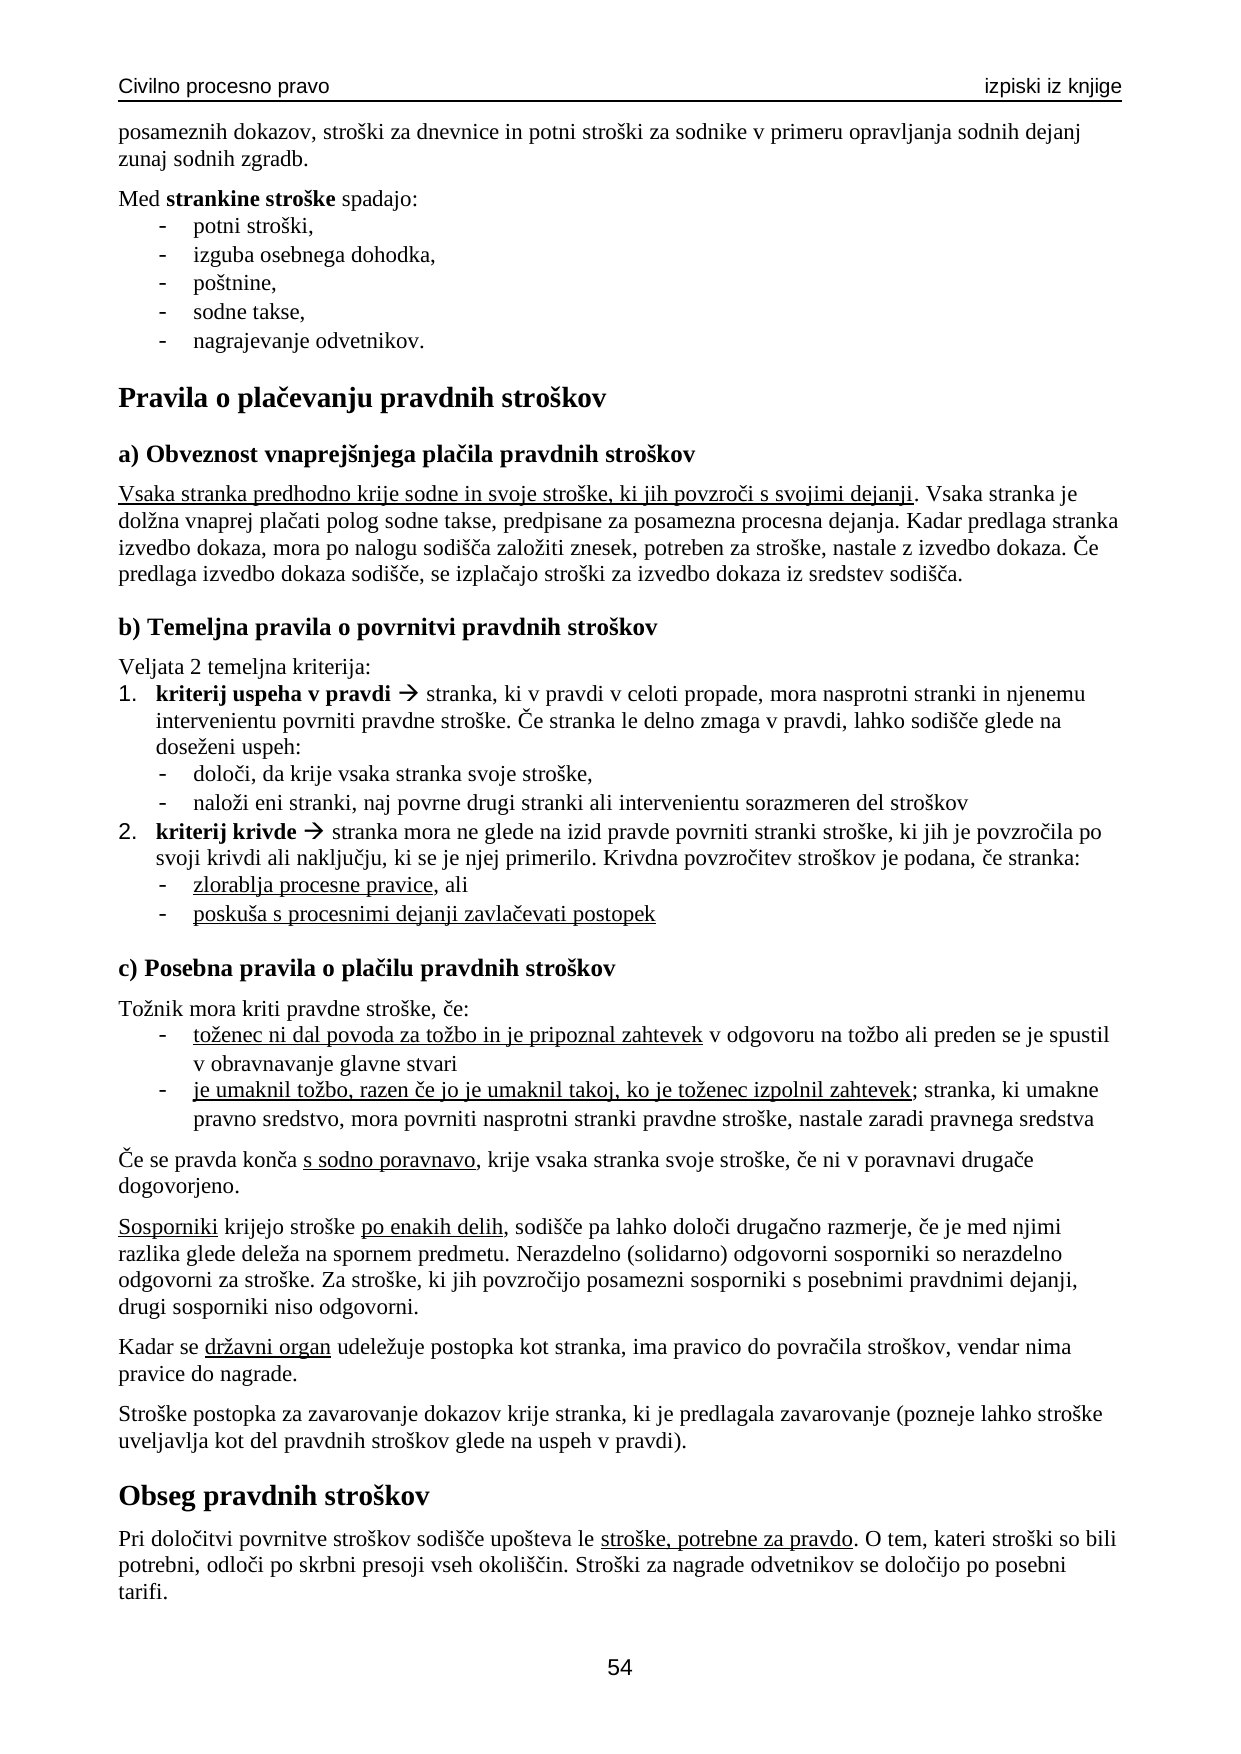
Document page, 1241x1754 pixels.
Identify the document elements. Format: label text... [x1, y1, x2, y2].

list poskuša s procesnimi dejanji zavlačevati postopek [156, 899, 1122, 928]
list naloži eni stranki, naj povrne drugi stranki ali intervenientu sorazmeren del stroškov [156, 788, 1122, 817]
text Kadar se državni organ udeležuje postopka kot stranka, ima pravico do povračila stroškov, vendar nima pravice do nagrade. [118, 1333, 1122, 1386]
text Vsaka stranka predhodno krije sodne in svoje stroške, ki jih povzroči s svojimi dejanji. Vsaka stranka je dolžna vnaprej plačati polog sodne takse, predpisane za posamezna procesna dejanja. Kadar predlaga stranka izvedbo dokaza, mora po nalogu sodišča založiti znesek, potreben za stroške, nastale z izvedbo dokaza. Če predlaga izvedbo dokaza sodišče, se izplačajo stroški za izvedbo dokaza iz sredstev sodišča. [118, 480, 1122, 586]
text Sosporniki krijejo stroške po enakih delih, sodišče pa lahko določi drugačno razmerje, če je med njimi razlika glede deleža na spornem predmetu. Nerazdelno (solidarno) odgovorni sosporniki so nerazdelno odgovorni za stroške. Za stroške, ki jih povzročijo posamezni sosporniki s posebnimi pravdnimi dejanji, drugi sosporniki niso odgovorni. [118, 1213, 1122, 1319]
text Veljata 2 temeljna kriterija: [118, 653, 1122, 679]
list sodne takse, [156, 298, 1122, 326]
list je umaknil tožbo, razen če jo je umaknil takoj, ko je toženec izpolnil zahtevek; stranka, ki umakne pravno sredstvo, mora povrniti nasprotni stranki pravdne stroške, nastale zaradi pravnega sredstva [156, 1076, 1122, 1132]
text Med strankine stroške spadajo: [118, 185, 1122, 212]
text posameznih dokazov, stroški za dnevnice in potni stroški za sodnike v primeru opravljanja sodnih dejanj zunaj sodnih zgradb. [118, 118, 1122, 171]
list poštnine, [156, 269, 1122, 298]
list potni stroški, [156, 212, 1122, 241]
list kriterij uspeha v pravdi  stranka, ki v pravdi v celoti propade, mora nasprotni stranki in njenemu intervenientu povrniti pravdne stroške. Če stranka le delno zmaga v pravdi, lahko sodišče glede na doseženi uspeh: [118, 679, 1122, 760]
text Stroške postopka za zavarovanje dokazov krije stranka, ki je predlagala zavarovanje (pozneje lahko stroške uveljavlja kot del pravdnih stroškov glede na uspeh v pravdi). [118, 1400, 1122, 1453]
subtitle Obseg pravdnih stroškov [118, 1478, 1122, 1512]
list kriterij krivde  stranka mora ne glede na izid pravde povrniti stranki stroške, ki jih je povzročila po svoji krivdi ali naključju, ki se je njej primerilo. Krivdna povzročitev stroškov je podana, če stranka: [118, 817, 1122, 871]
text Tožnik mora kriti pravdne stroške, če: [118, 994, 1122, 1021]
subtitle c) Posebna pravila o plačilu pravdnih stroškov [118, 953, 1122, 982]
subtitle Pravila o plačevanju pravdnih stroškov [118, 380, 1122, 414]
subtitle a) Obveznost vnaprejšnjega plačila pravdnih stroškov [118, 439, 1122, 468]
text Če se pravda konča s sodno poravnavo, krije vsaka stranka svoje stroške, če ni v poravnavi drugače dogovorjeno. [118, 1146, 1122, 1199]
list toženec ni dal povoda za tožbo in je pripoznal zahtevek v odgovoru na tožbo ali preden se je spustil v obravnavanje glavne stvari [156, 1021, 1122, 1076]
list nagrajevanje odvetnikov. [156, 326, 1122, 355]
list izguba osebnega dohodka, [156, 241, 1122, 269]
subtitle b) Temeljna pravila o povrnitvi pravdnih stroškov [118, 611, 1122, 641]
list zlorablja procesne pravice, ali [156, 871, 1122, 899]
list določi, da krije vsaka stranka svoje stroške, [156, 760, 1122, 788]
text Pri določitvi povrnitve stroškov sodišče upošteva le stroške, potrebne za pravdo. O tem, kateri stroški so bili potrebni, odloči po skrbni presoji vseh okoliščin. Stroški za nagrade odvetnikov se določijo po posebni tarifi. [118, 1524, 1122, 1604]
